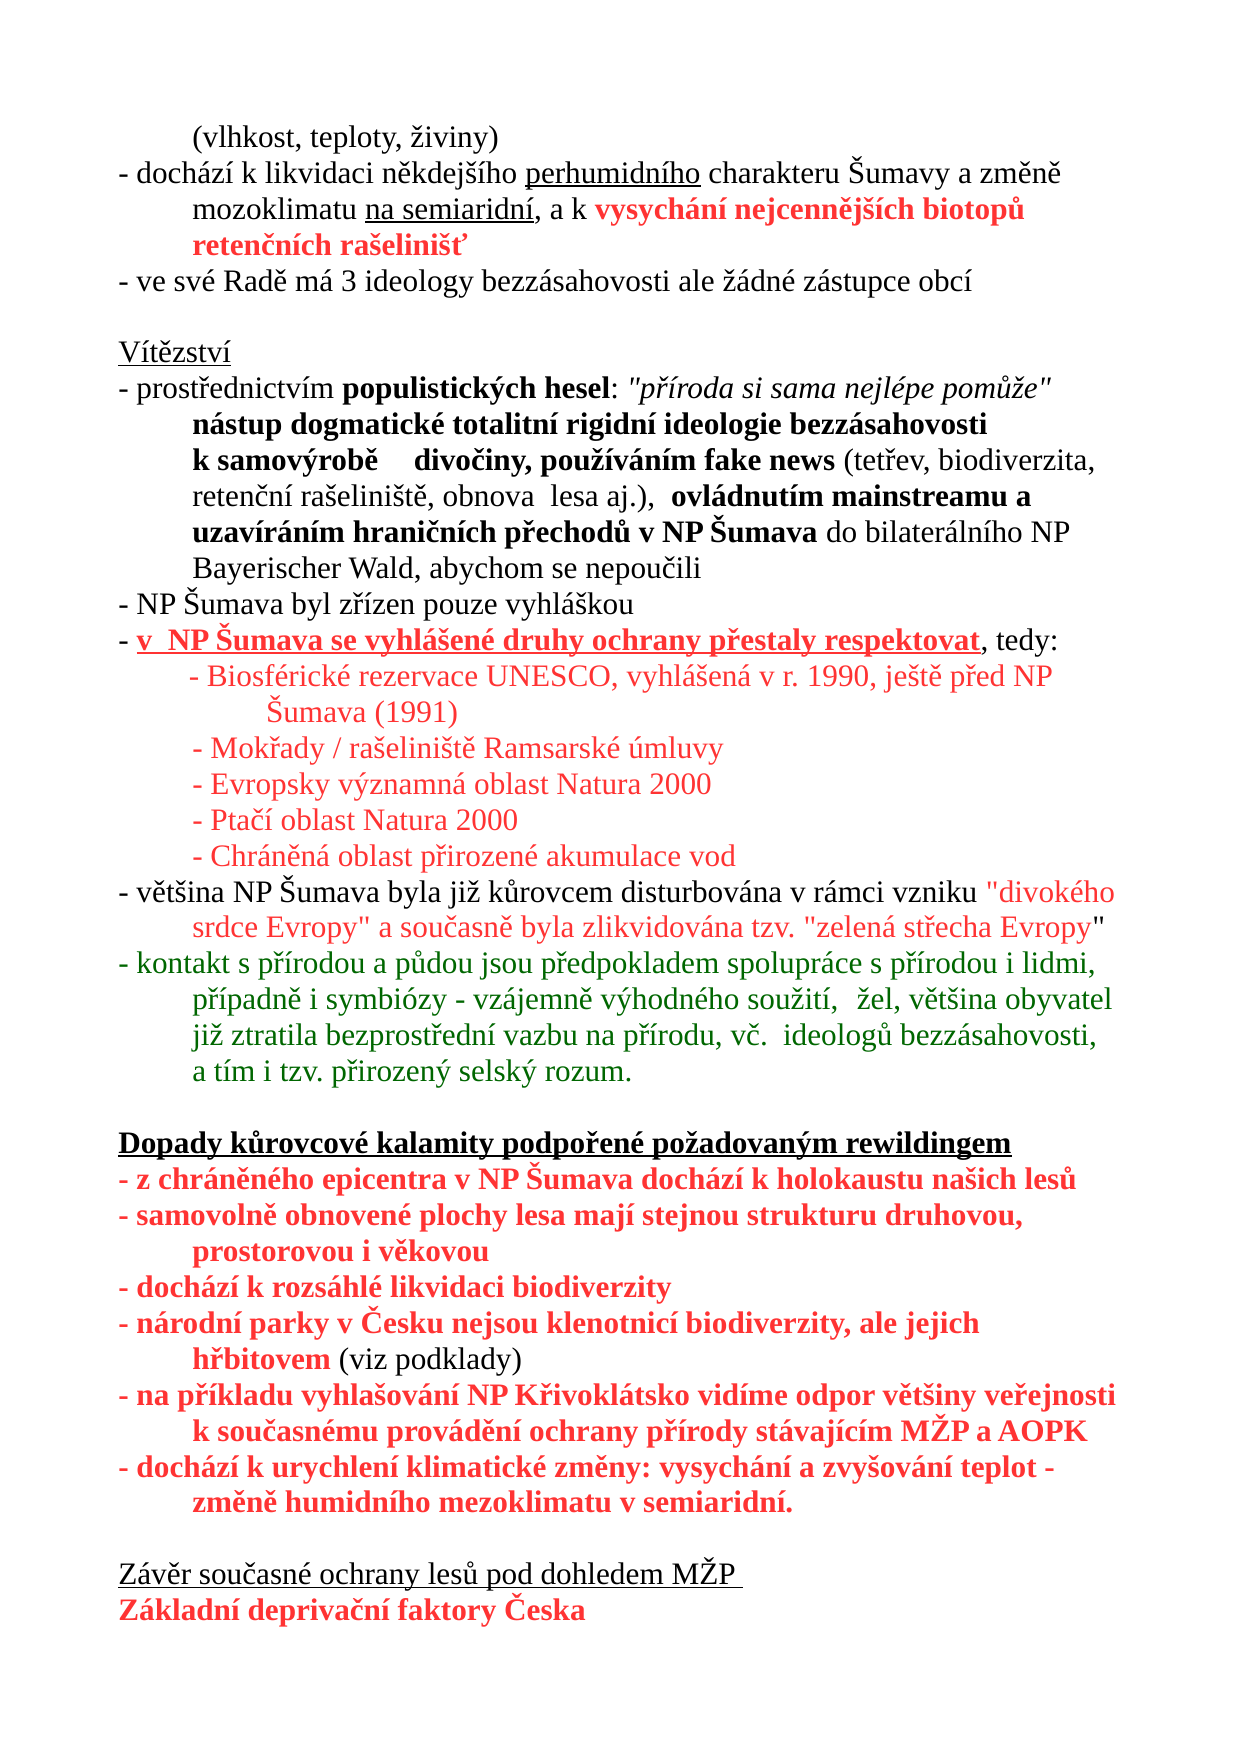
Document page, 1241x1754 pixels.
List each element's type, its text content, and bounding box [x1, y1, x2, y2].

text - národní parky v Česku nejsou klenotnicí biodiverzity, ale jejich hřbitovem (viz podklady) [118, 1304, 1122, 1376]
text - v NP Šumava se vyhlášené druhy ochrany přestaly respektovat, tedy: [118, 621, 1122, 657]
text - většina NP Šumava byla již kůrovcem disturbována v rámci vzniku "divokého srdce Evropy" a současně byla zlikvidována tzv. "zelená střecha Evropy" [118, 873, 1122, 945]
text - prostřednictvím populistických hesel: "příroda si sama nejlépe pomůže" nástup dogmatické totalitní rigidní ideologie bezzásahovosti k samovýrobě divočiny, používáním fake news (tetřev, biodiverzita, retenční rašeliniště, obnova lesa aj.), ovládnutím mainstreamu a uzavíráním hraničních přechodů v NP Šumava do bilaterálního NP Bayerischer Wald, abychom se nepoučili [118, 370, 1122, 585]
text Závěr současné ochrany lesů pod dohledem MŽP [118, 1556, 1122, 1592]
text Základní deprivační faktory Česka [118, 1592, 1122, 1627]
text - samovolně obnovené plochy lesa mají stejnou strukturu druhovou, prostorovou i věkovou [118, 1196, 1122, 1268]
text Dopady kůrovcové kalamity podpořené požadovaným rewildingem [118, 1124, 1122, 1160]
text - Ptačí oblast Natura 2000 [118, 801, 1122, 837]
text - NP Šumava byl zřízen pouze vyhláškou [118, 585, 1122, 621]
text - z chráněného epicentra v NP Šumava dochází k holokaustu našich lesů [118, 1160, 1122, 1196]
text - dochází k urychlení klimatické změny: vysychání a zvyšování teplot - změně humidního mezoklimatu v semiaridní. [118, 1448, 1122, 1520]
text - na příkladu vyhlašování NP Křivoklátsko vidíme odpor většiny veřejnosti k současnému provádění ochrany přírody stávajícím MŽP a AOPK [118, 1376, 1122, 1448]
text - ve své Radě má 3 ideology bezzásahovosti ale žádné zástupce obcí [118, 262, 1122, 298]
text (vlhkost, teploty, živiny) [118, 118, 1122, 154]
text - Mokřady / rašeliniště Ramsarské úmluvy [118, 729, 1122, 765]
text - Biosférické rezervace UNESCO, vyhlášená v r. 1990, ještě před NP Šumava (1991) [118, 657, 1122, 729]
text - Chráněná oblast přirozené akumulace vod [118, 837, 1122, 873]
text Vítězství [118, 334, 1122, 370]
text - dochází k rozsáhlé likvidaci biodiverzity [118, 1268, 1122, 1304]
text - kontakt s přírodou a půdou jsou předpokladem spolupráce s přírodou i lidmi, případně i symbiózy - vzájemně výhodného soužití, žel, většina obyvatel již ztratila bezprostřední vazbu na přírodu, vč. ideologů bezzásahovosti, a tím i tzv. přirozený selský rozum. [118, 945, 1122, 1088]
text - Evropsky významná oblast Natura 2000 [118, 765, 1122, 801]
text - dochází k likvidaci někdejšího perhumidního charakteru Šumavy a změně mozoklimatu na semiaridní, a k vysychání nejcennějších biotopů retenčních rašelinišť [118, 154, 1122, 262]
